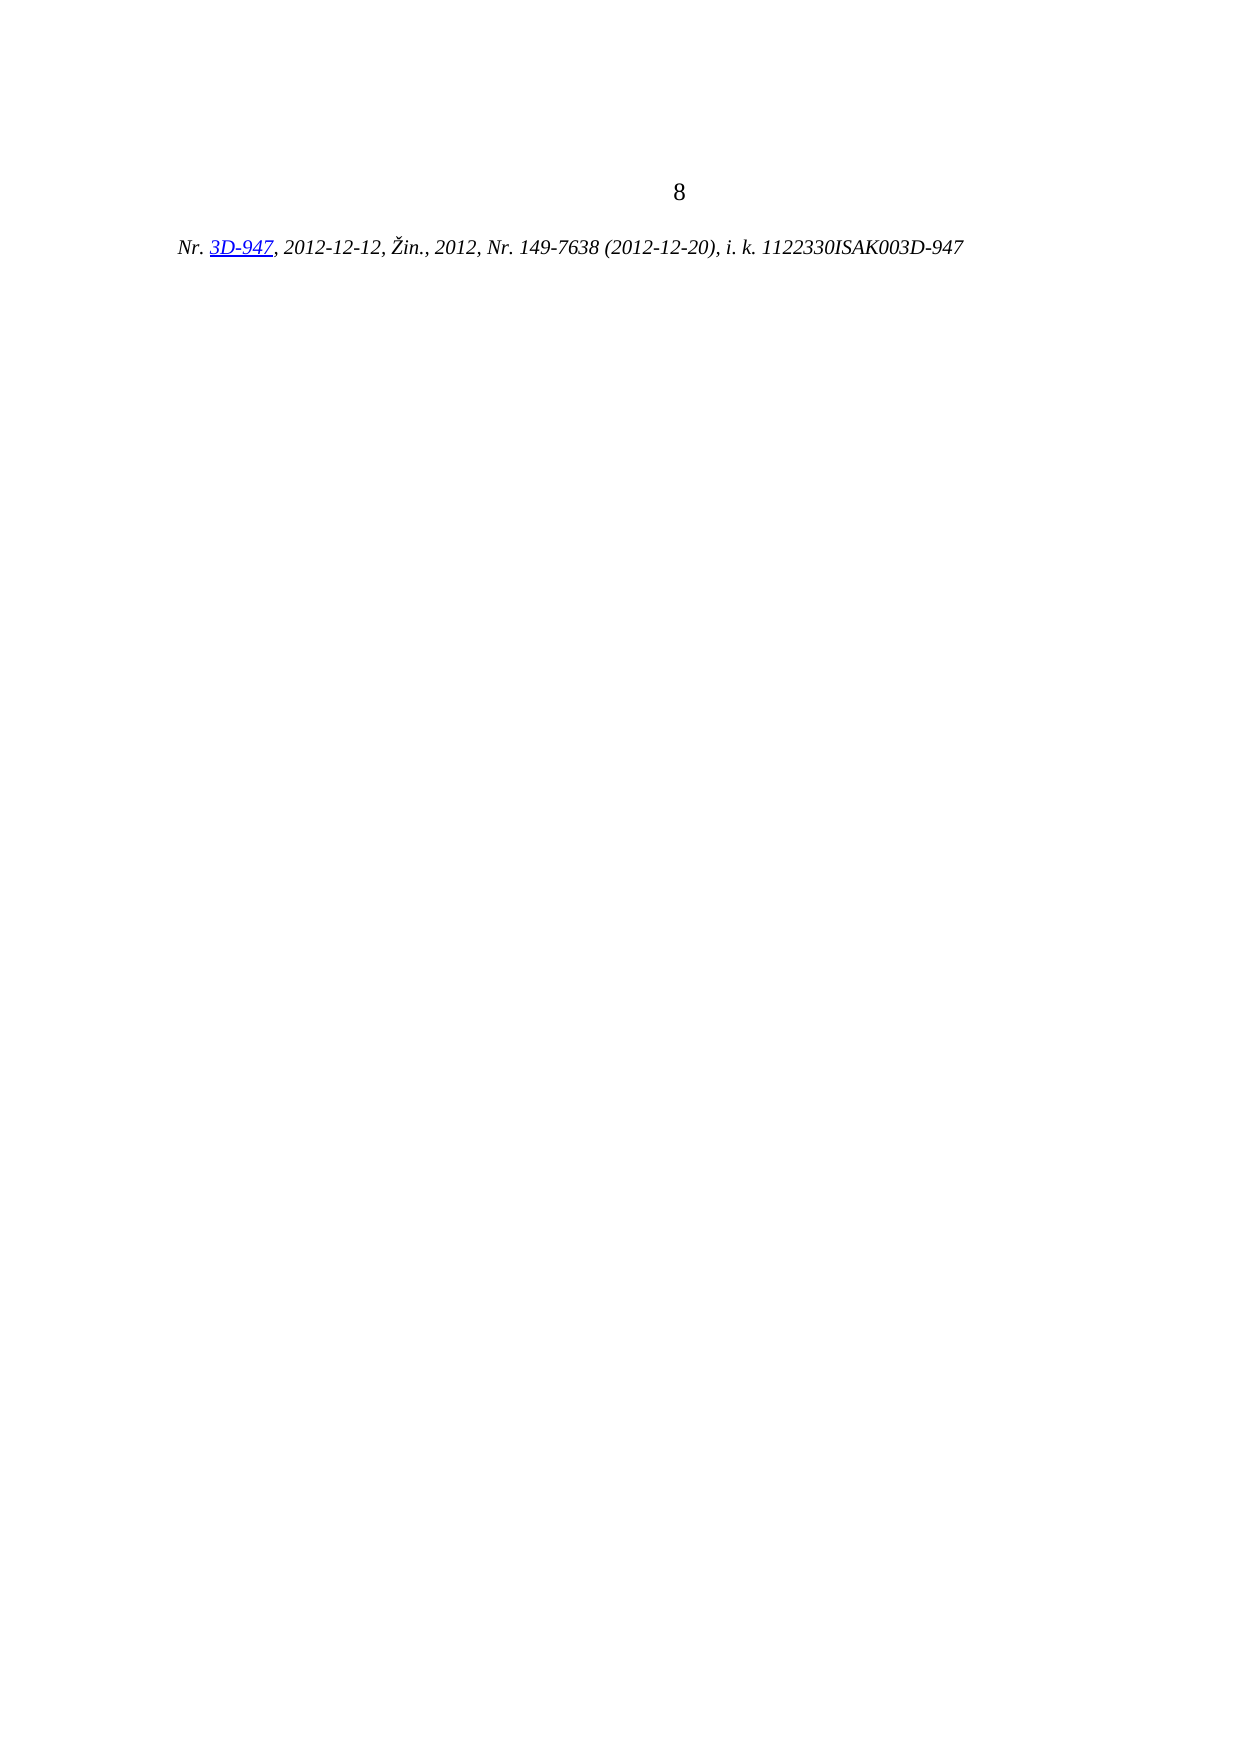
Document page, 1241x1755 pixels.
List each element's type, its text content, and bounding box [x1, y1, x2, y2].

text Nr. 3D-947, 2012-12-12, Žin., 2012, Nr. 149-7638 (2012-12-20), i. k. 1122330ISAK003D-947 [177, 235, 1181, 259]
